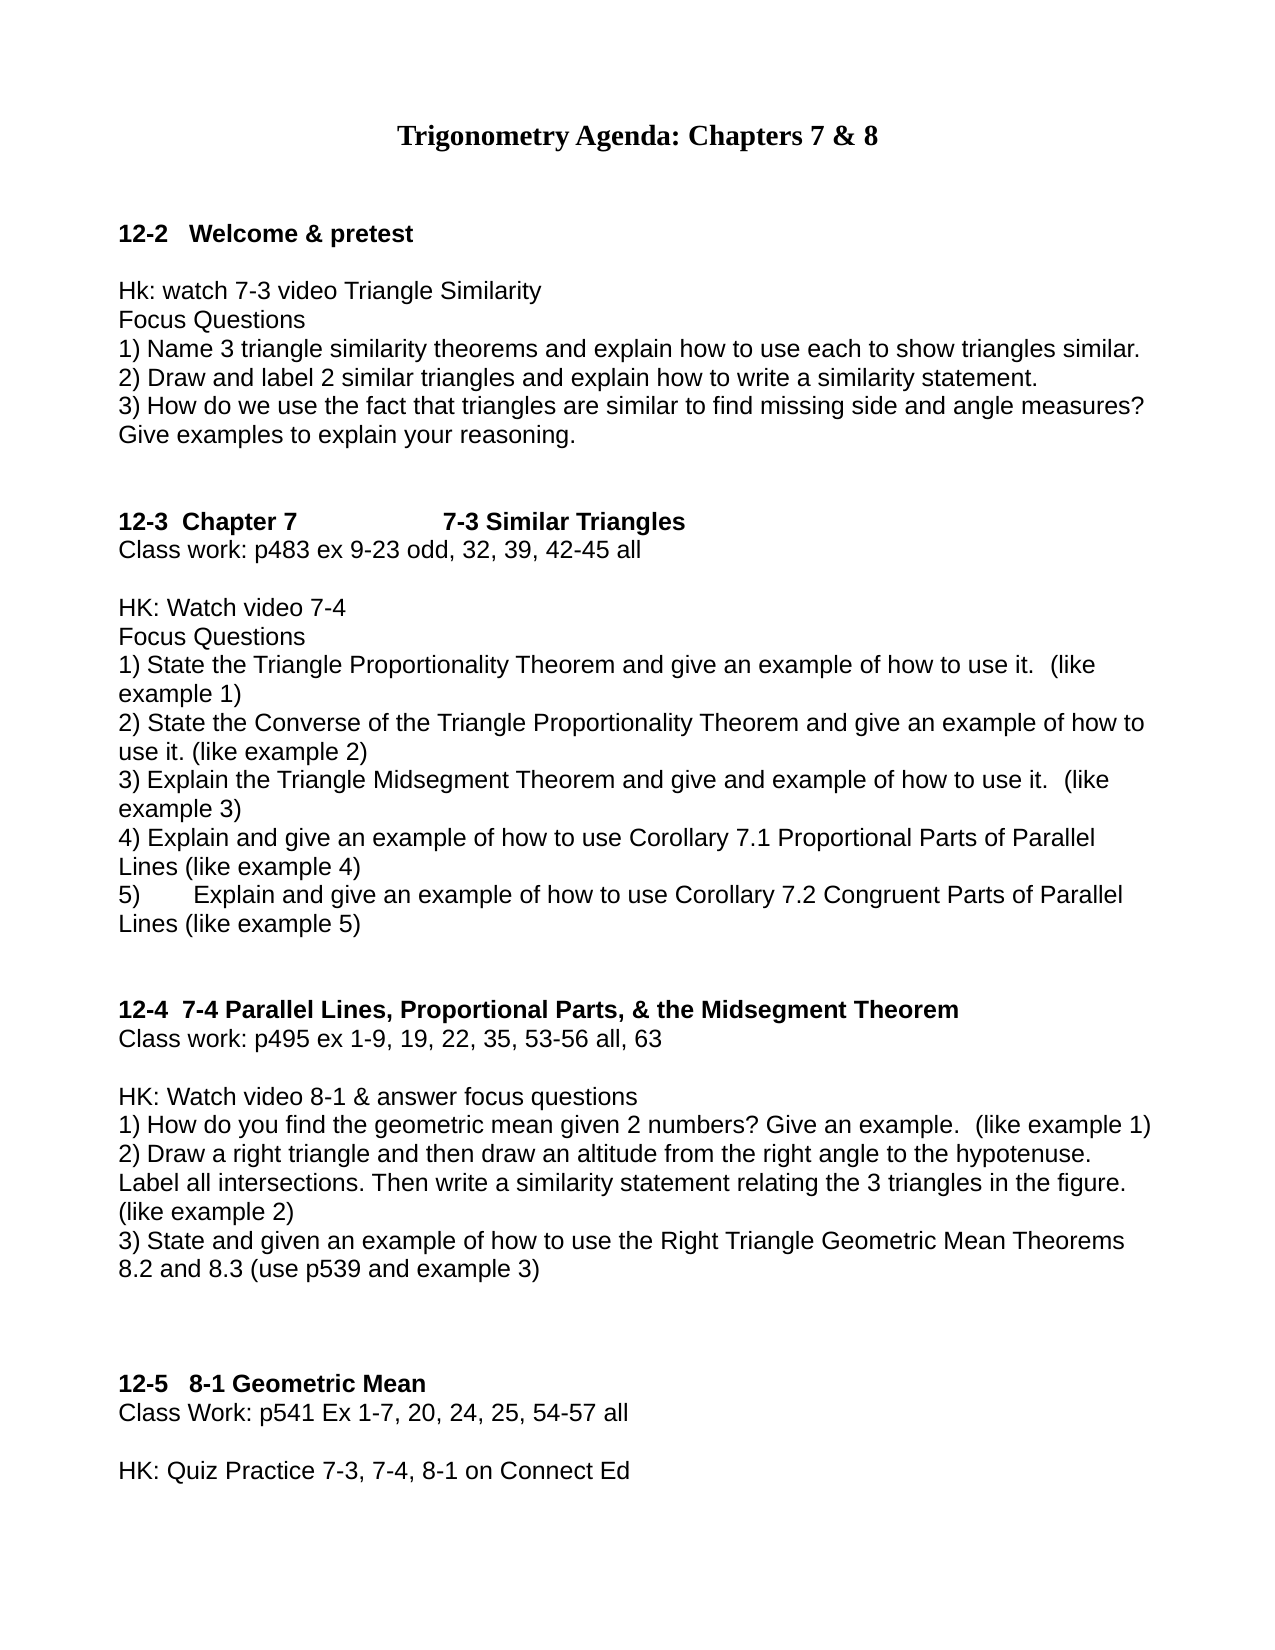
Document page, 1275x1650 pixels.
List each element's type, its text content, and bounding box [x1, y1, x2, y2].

text 12-5 8-1 Geometric Mean [118, 1369, 1157, 1398]
text 2) State the Converse of the Triangle Proportionality Theorem and give an example of how to use it. (like example 2) [118, 708, 1157, 765]
text Focus Questions [118, 305, 1157, 334]
list Explain and give an example of how to use Corollary 7.2 Congruent Parts of Parallel Lines (like example 5) [118, 880, 1157, 938]
text 12-4 7-4 Parallel Lines, Proportional Parts, & the Midsegment Theorem [118, 995, 1157, 1024]
text HK: Quiz Practice 7-3, 7-4, 8-1 on Connect Ed [118, 1456, 1157, 1484]
text 4) Explain and give an example of how to use Corollary 7.1 Proportional Parts of Parallel Lines (like example 4) [118, 823, 1157, 880]
text 3) State and given an example of how to use the Right Triangle Geometric Mean Theorems 8.2 and 8.3 (use p539 and example 3) [118, 1226, 1157, 1283]
text Trigonometry Agenda: Chapters 7 & 8 [118, 118, 1157, 152]
text 1) How do you find the geometric mean given 2 numbers? Give an example. (like example 1) [118, 1110, 1157, 1139]
text Hk: watch 7-3 video Triangle Similarity [118, 276, 1157, 305]
text 2) Draw and label 2 similar triangles and explain how to write a similarity statement. [118, 363, 1157, 391]
text HK: Watch video 7-4 [118, 593, 1157, 621]
text 3) Explain the Triangle Midsegment Theorem and give and example of how to use it. (like example 3) [118, 765, 1157, 823]
text Class Work: p541 Ex 1-7, 20, 24, 25, 54-57 all [118, 1398, 1157, 1427]
text 1) Name 3 triangle similarity theorems and explain how to use each to show triangles similar. [118, 334, 1157, 363]
text Focus Questions [118, 621, 1157, 650]
text 2) Draw a right triangle and then draw an altitude from the right angle to the hypotenuse. Label all intersections. Then write a similarity statement relating the 3 triangles in the figure. (like example 2) [118, 1139, 1157, 1226]
text 1) State the Triangle Proportionality Theorem and give an example of how to use it. (like example 1) [118, 650, 1157, 708]
text 3) How do we use the fact that triangles are similar to find missing side and angle measures? Give examples to explain your reasoning. [118, 391, 1157, 449]
text Class work: p483 ex 9-23 odd, 32, 39, 42-45 all [118, 535, 1157, 564]
text 12-3 Chapter 7 7-3 Similar Triangles [118, 506, 1157, 535]
text Class work: p495 ex 1-9, 19, 22, 35, 53-56 all, 63 [118, 1024, 1157, 1053]
text HK: Watch video 8-1 & answer focus questions [118, 1082, 1157, 1110]
text 12-2 Welcome & pretest [118, 219, 1157, 247]
